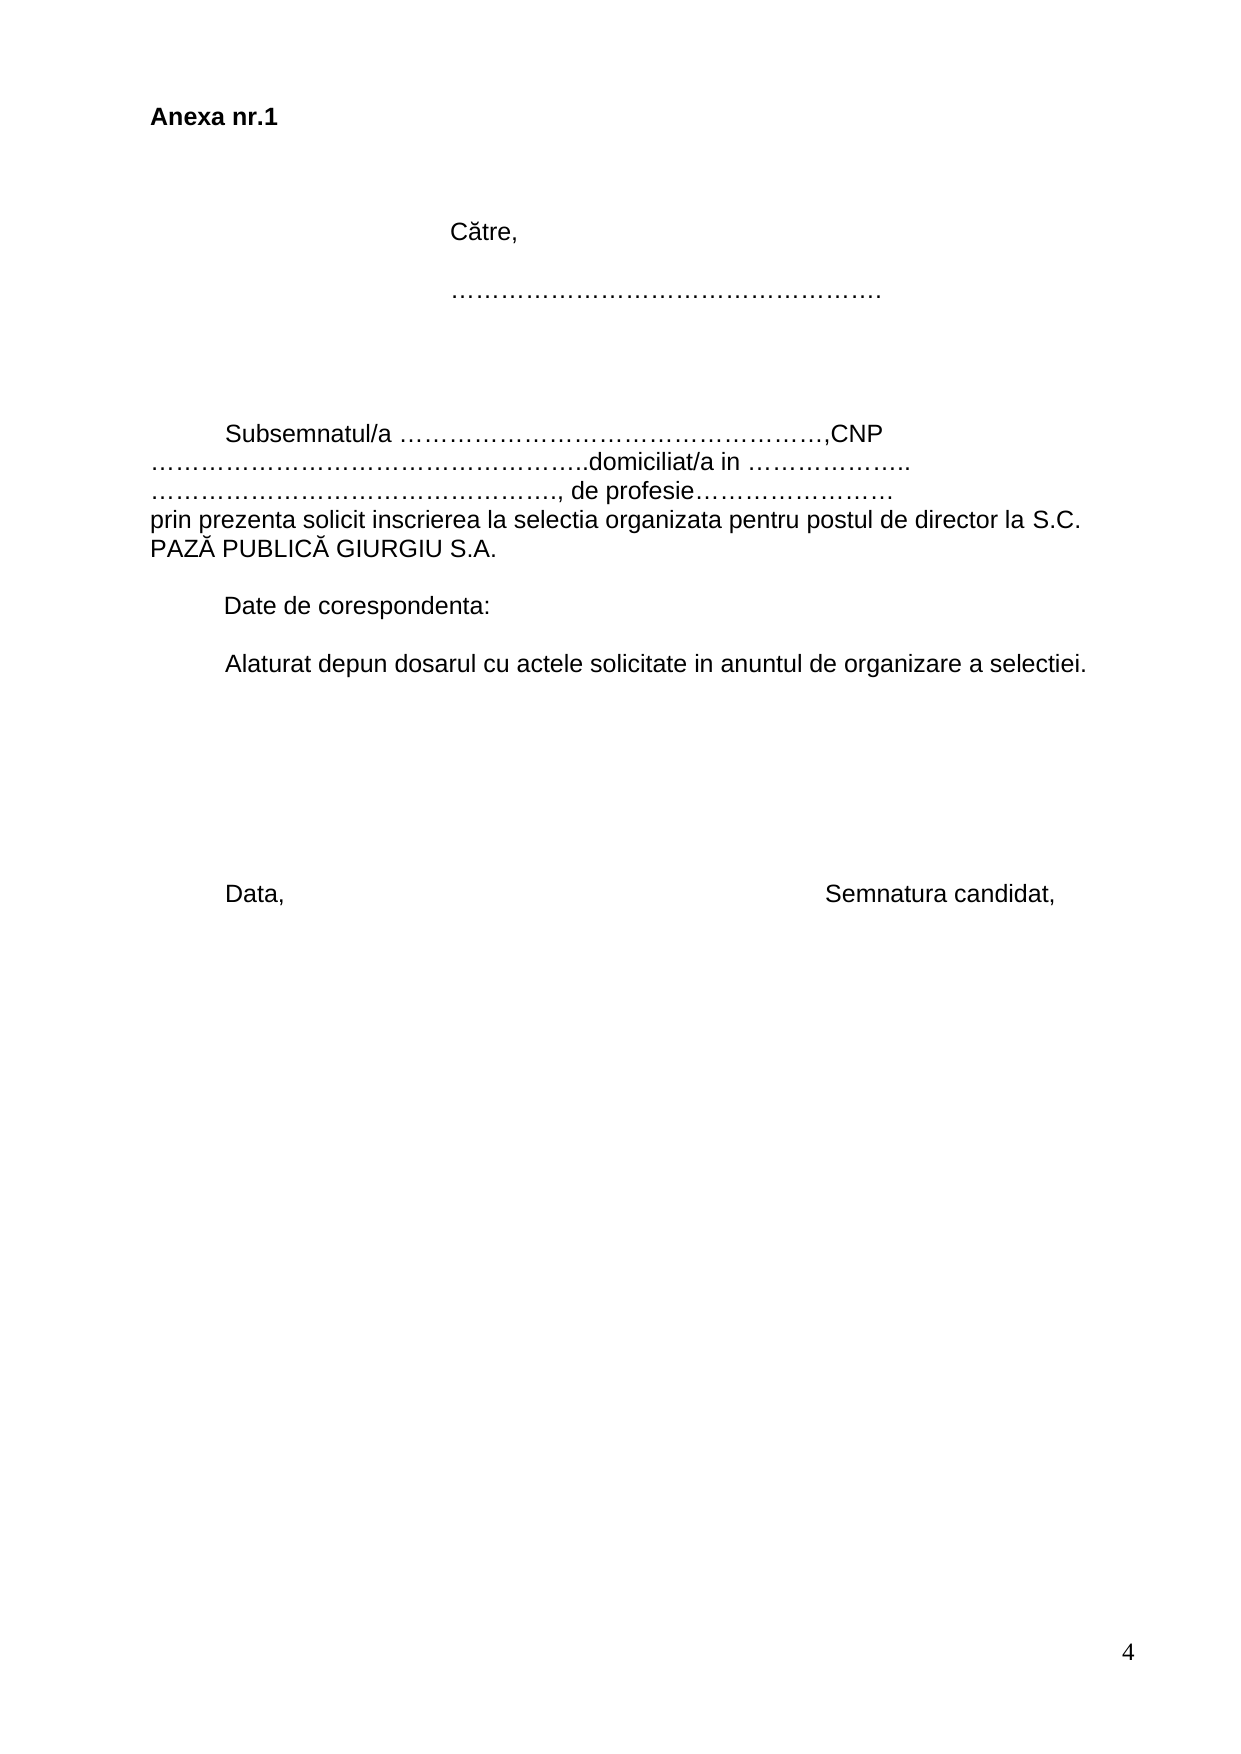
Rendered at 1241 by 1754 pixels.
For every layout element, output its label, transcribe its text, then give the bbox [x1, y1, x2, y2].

text …………………………………………., de profesie…………………… [150, 476, 1134, 505]
text ……………………………………………. [150, 275, 1134, 303]
text prin prezenta solicit inscrierea la selectia organizata pentru postul de director la S.C. PAZĂ PUBLICĂ GIURGIU S.A. [150, 505, 1134, 562]
text Subsemnatul/a ……………………………………………,CNP ……………………………………………..domiciliat/a in ……………….. [150, 418, 1134, 476]
text Alaturat depun dosarul cu actele solicitate in anuntul de organizare a selectiei. [150, 648, 1134, 677]
text Data, Semnatura candidat, [150, 878, 1134, 907]
text Către, [150, 217, 1134, 246]
text Anexa nr.1 [150, 102, 1134, 131]
text Date de corespondenta: [150, 591, 1134, 620]
